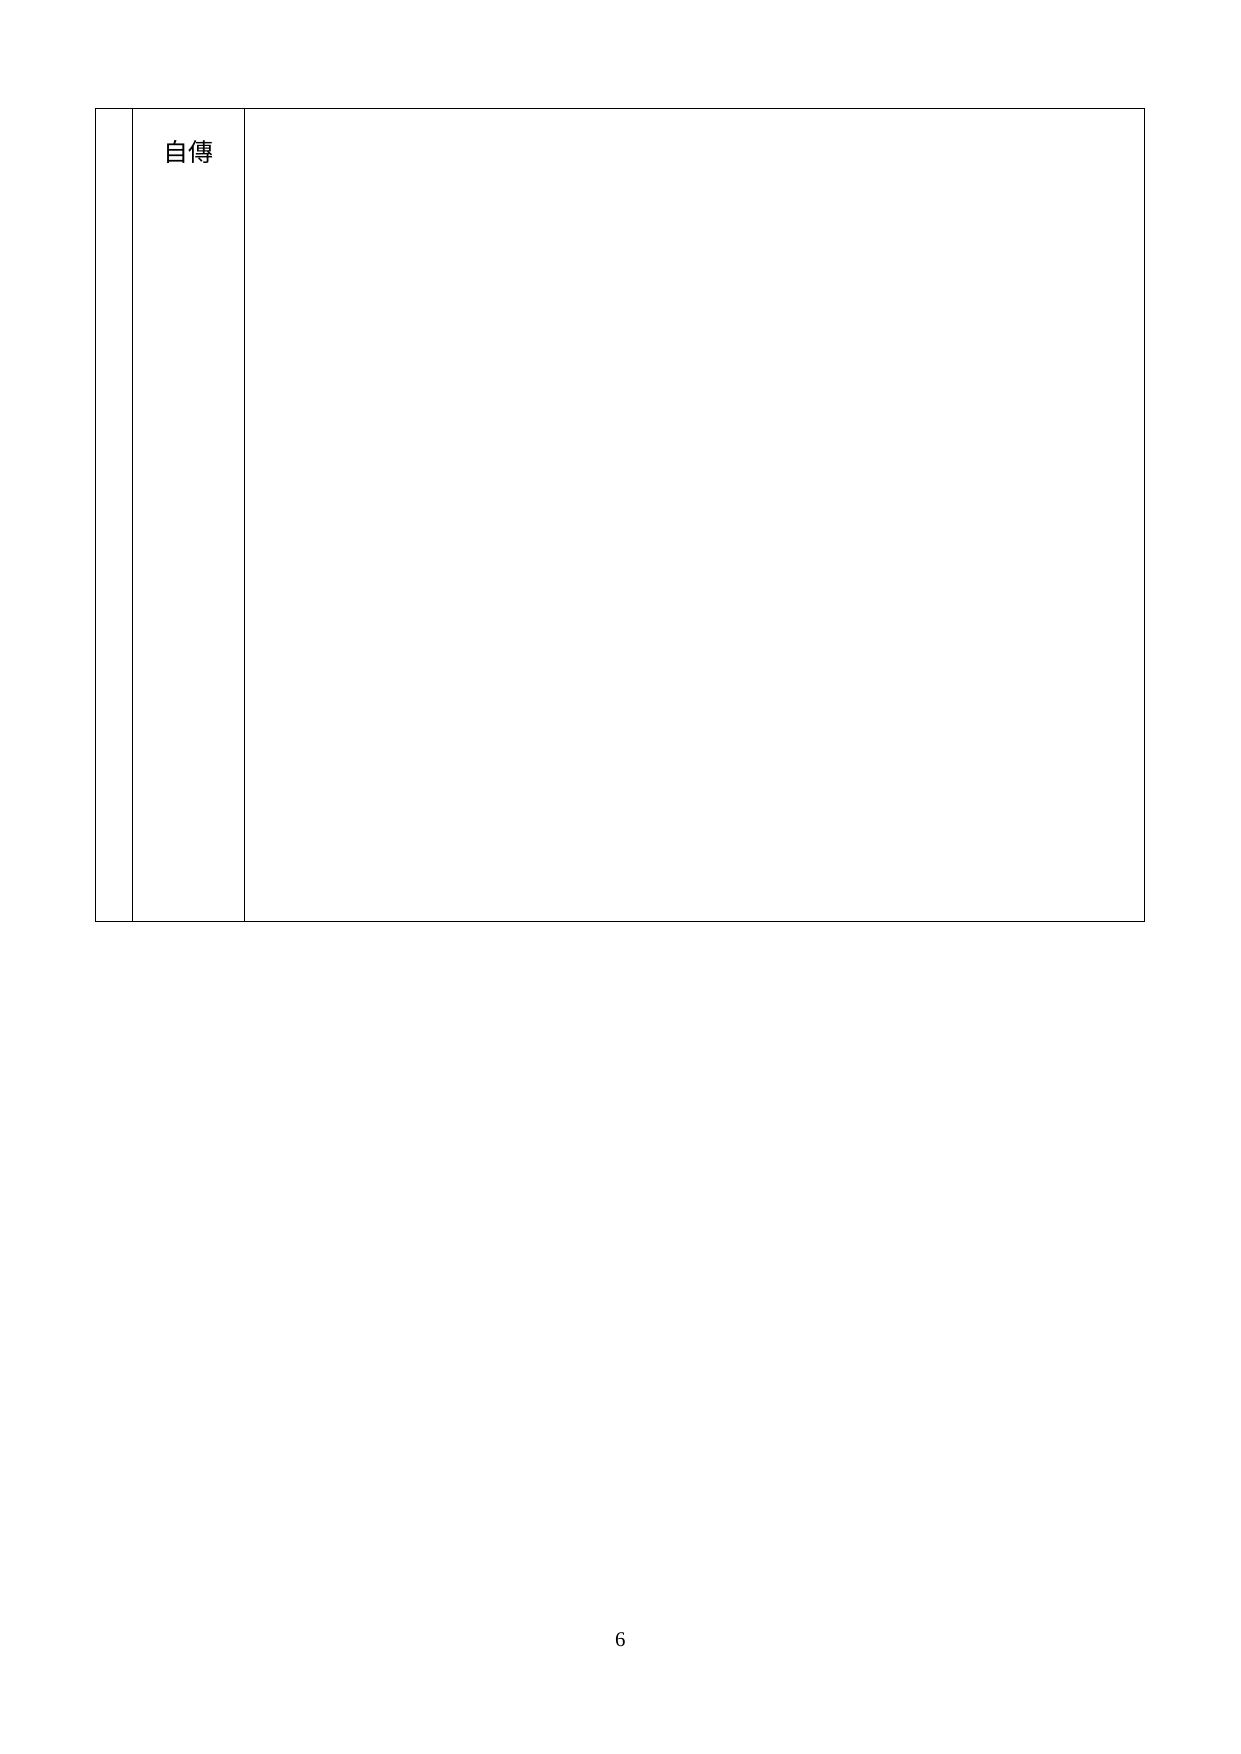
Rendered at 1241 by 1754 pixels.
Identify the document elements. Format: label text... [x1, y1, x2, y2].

table_cell [245, 109, 1144, 921]
table_header [96, 109, 132, 921]
table_cell 自傳 [133, 109, 244, 921]
